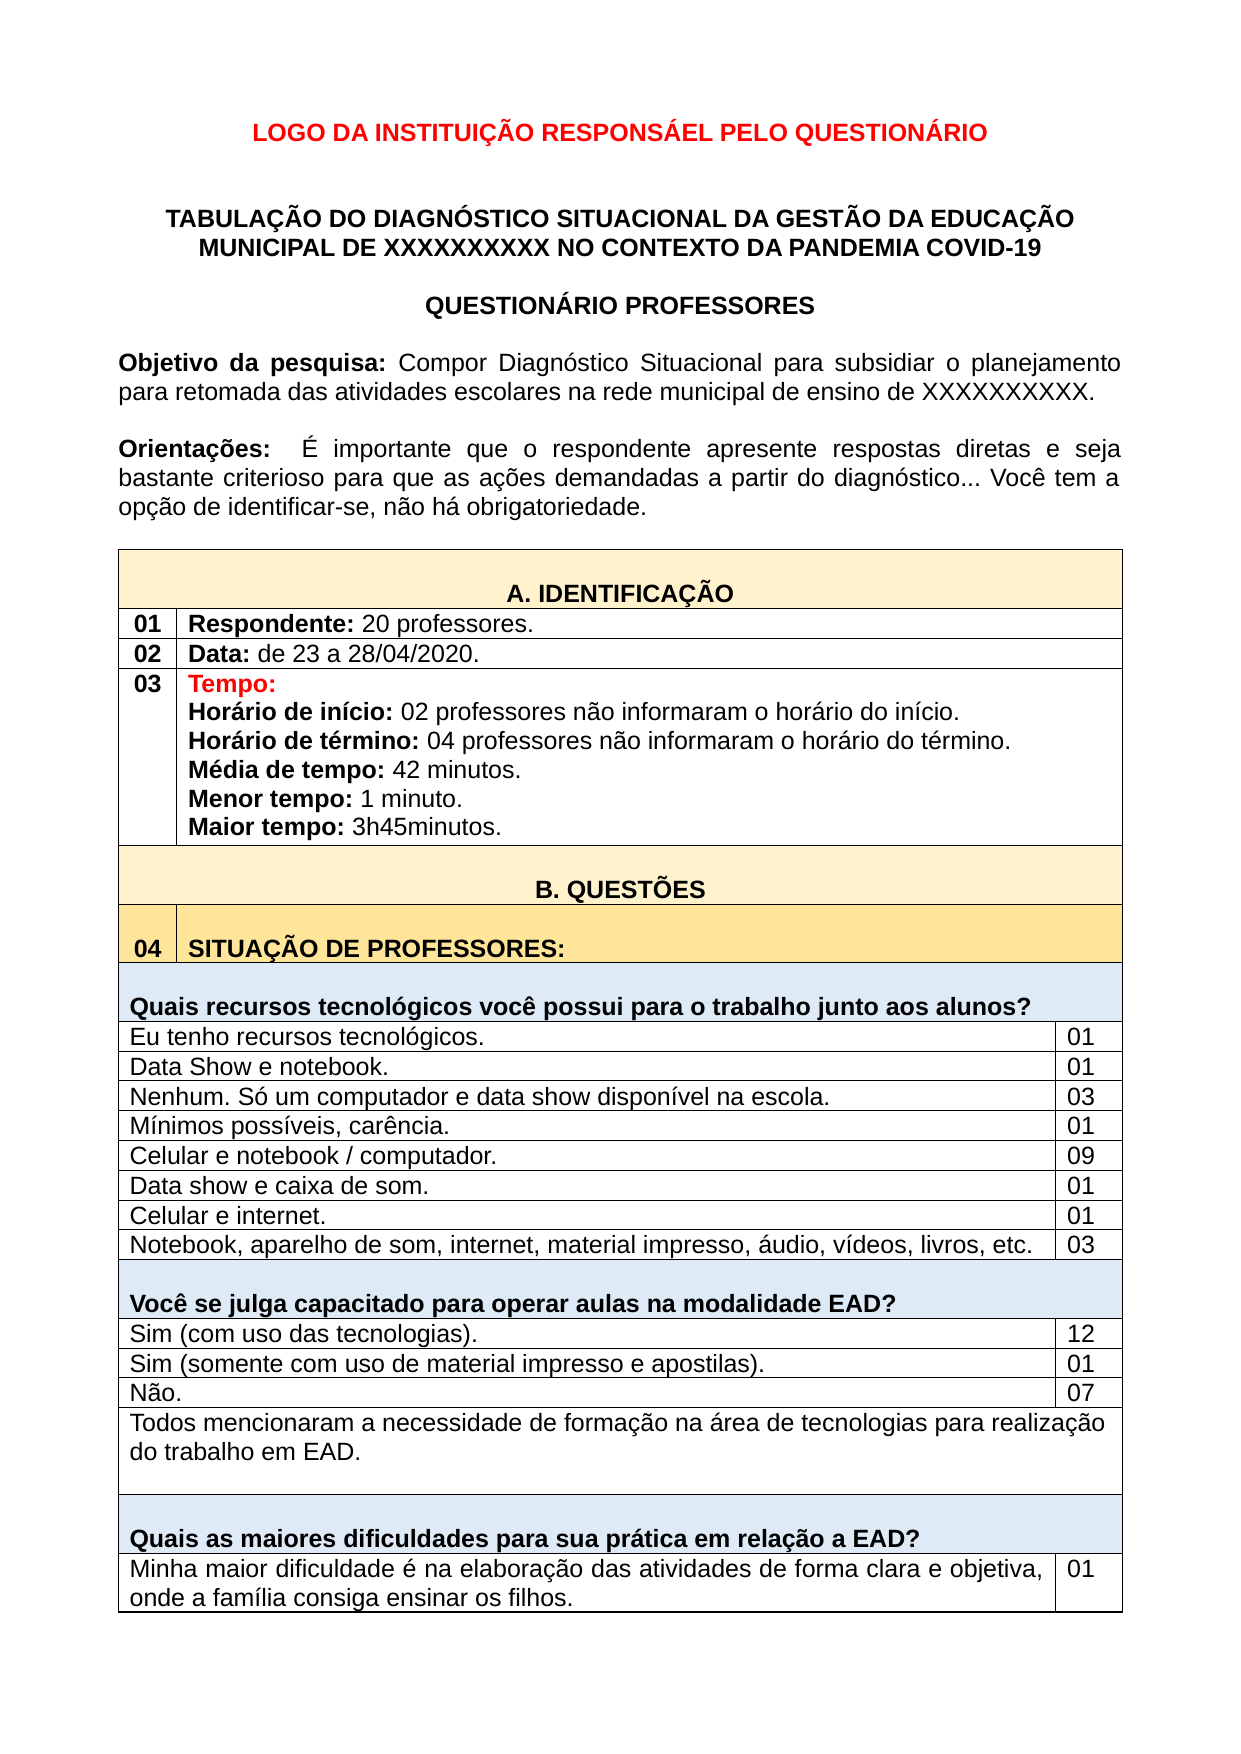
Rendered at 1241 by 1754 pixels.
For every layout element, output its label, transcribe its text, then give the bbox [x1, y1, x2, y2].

text Objetivo da pesquisa: Compor Diagnóstico Situacional para subsidiar o planejamento para retomada das atividades escolares na rede municipal de ensino de XXXXXXXXXX. [118, 348, 1122, 406]
table_cell Mínimos possíveis, carência. [119, 1111, 1055, 1140]
table_cell Nenhum. Só um computador e data show disponível na escola. [119, 1081, 1055, 1110]
table_cell Você se julga capacitado para operar aulas na modalidade EAD? [119, 1260, 1122, 1318]
table_cell Data show e caixa de som. [119, 1171, 1055, 1199]
table_cell 01 [1056, 1201, 1122, 1229]
table_cell 01 [1056, 1171, 1122, 1199]
table_cell Sim (com uso das tecnologias). [119, 1319, 1055, 1347]
table_cell Data Show e notebook. [119, 1052, 1055, 1080]
table_cell 01 [119, 609, 176, 638]
table_cell Não. [119, 1378, 1055, 1407]
table_cell Sim (somente com uso de material impresso e apostilas). [119, 1349, 1055, 1377]
table_cell 03 [1056, 1230, 1122, 1259]
text QUESTIONÁRIO PROFESSORES [118, 291, 1122, 319]
table_cell 01 [1056, 1349, 1122, 1377]
table_cell 01 [1056, 1554, 1122, 1611]
table_cell Eu tenho recursos tecnológicos. [119, 1022, 1055, 1051]
table_header A. IDENTIFICAÇÃO [119, 550, 1122, 608]
table_cell 01 [1056, 1111, 1122, 1140]
table_cell 01 [1056, 1052, 1122, 1080]
table_cell Respondente: 20 professores. [177, 609, 1122, 638]
text TABULAÇÃO DO DIAGNÓSTICO SITUACIONAL DA GESTÃO DA EDUCAÇÃO MUNICIPAL DE XXXXXXXXXX NO CONTEXTO DA PANDEMIA COVID-19 [118, 204, 1122, 262]
table_cell 01 [1056, 1022, 1122, 1051]
table_cell Todos mencionaram a necessidade de formação na área de tecnologias para realização do trabalho em EAD. [119, 1408, 1122, 1494]
table_cell 03 [119, 669, 176, 845]
table_cell Notebook, aparelho de som, internet, material impresso, áudio, vídeos, livros, etc. [119, 1230, 1055, 1259]
table_cell 04 [119, 905, 176, 962]
text Orientações: É importante que o respondente apresente respostas diretas e seja bastante criterioso para que as ações demandadas a partir do diagnóstico... Você tem a opção de identificar-se, não há obrigatoriedade. [118, 434, 1122, 521]
table_cell 07 [1056, 1378, 1122, 1407]
table_cell Celular e internet. [119, 1201, 1055, 1229]
table_cell Quais as maiores dificuldades para sua prática em relação a EAD? [119, 1495, 1122, 1553]
table_cell Celular e notebook / computador. [119, 1141, 1055, 1170]
text LOGO DA INSTITUIÇÃO RESPONSÁEL PELO QUESTIONÁRIO [118, 118, 1122, 147]
table_cell Tempo: Horário de início: 02 professores não informaram o horário do início. Horário de término: 04 professores não informaram o horário do término. Média de tempo: 42 minutos. Menor tempo: 1 minuto. Maior tempo: 3h45minutos. [177, 669, 1122, 845]
table_cell B. QUESTÕES [119, 846, 1122, 904]
table_cell Data: de 23 a 28/04/2020. [177, 639, 1122, 667]
table_cell 02 [119, 639, 176, 667]
table_cell SITUAÇÃO DE PROFESSORES: [177, 905, 1122, 962]
table_cell Quais recursos tecnológicos você possui para o trabalho junto aos alunos? [119, 963, 1122, 1021]
table_cell 12 [1056, 1319, 1122, 1347]
table_cell Minha maior dificuldade é na elaboração das atividades de forma clara e objetiva, onde a família consiga ensinar os filhos. [119, 1554, 1055, 1611]
table_cell 03 [1056, 1081, 1122, 1110]
table_cell 09 [1056, 1141, 1122, 1170]
